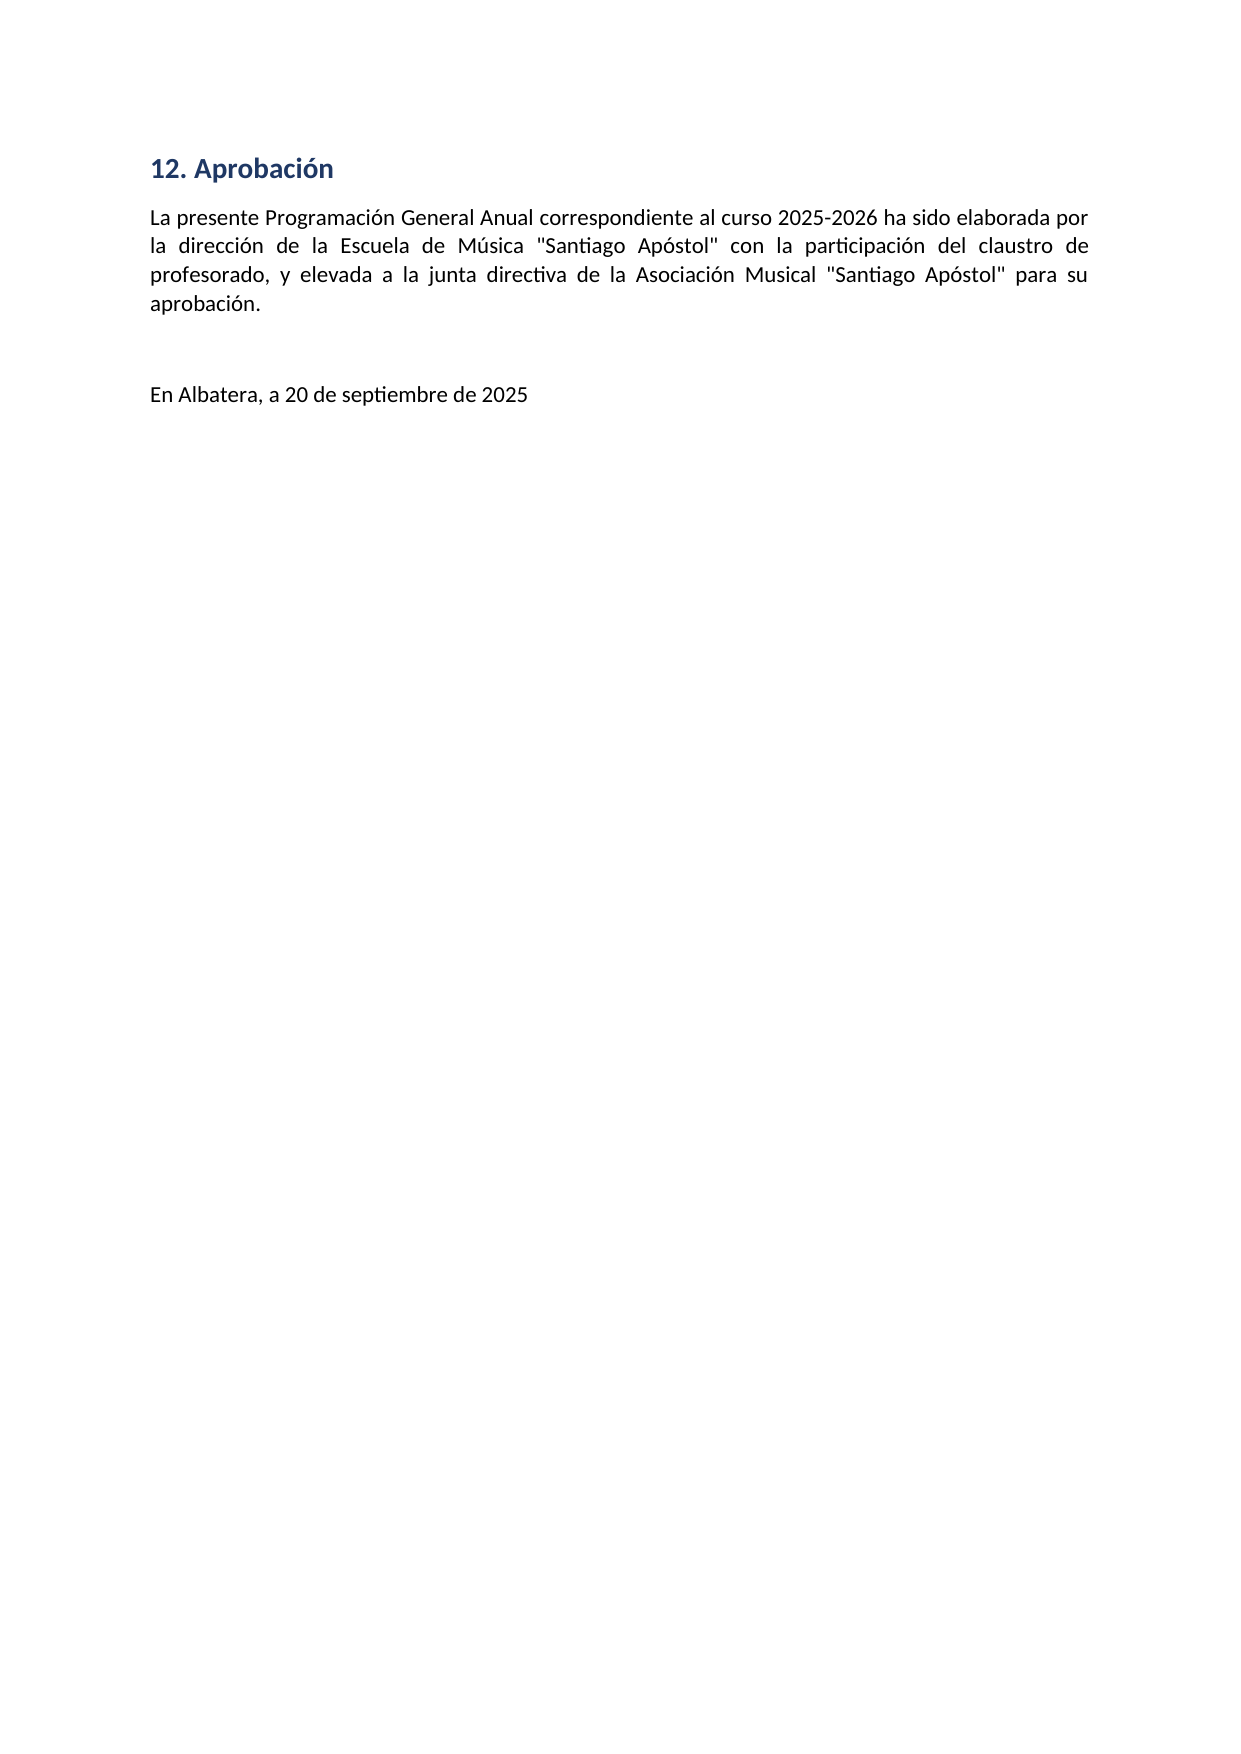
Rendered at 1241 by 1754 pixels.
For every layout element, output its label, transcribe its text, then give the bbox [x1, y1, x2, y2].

text La presente Programación General Anual correspondiente al curso 2025-2026 ha sido elaborada por la dirección de la Escuela de Música "Santiago Apóstol" con la participación del claustro de profesorado, y elevada a la junta directiva de la Asociación Musical "Santiago Apóstol" para su aprobación. [150, 202, 1090, 317]
subtitle 12. Aprobación [150, 150, 1090, 186]
text En Albatera, a 20 de septiembre de 2025 [150, 380, 1090, 408]
